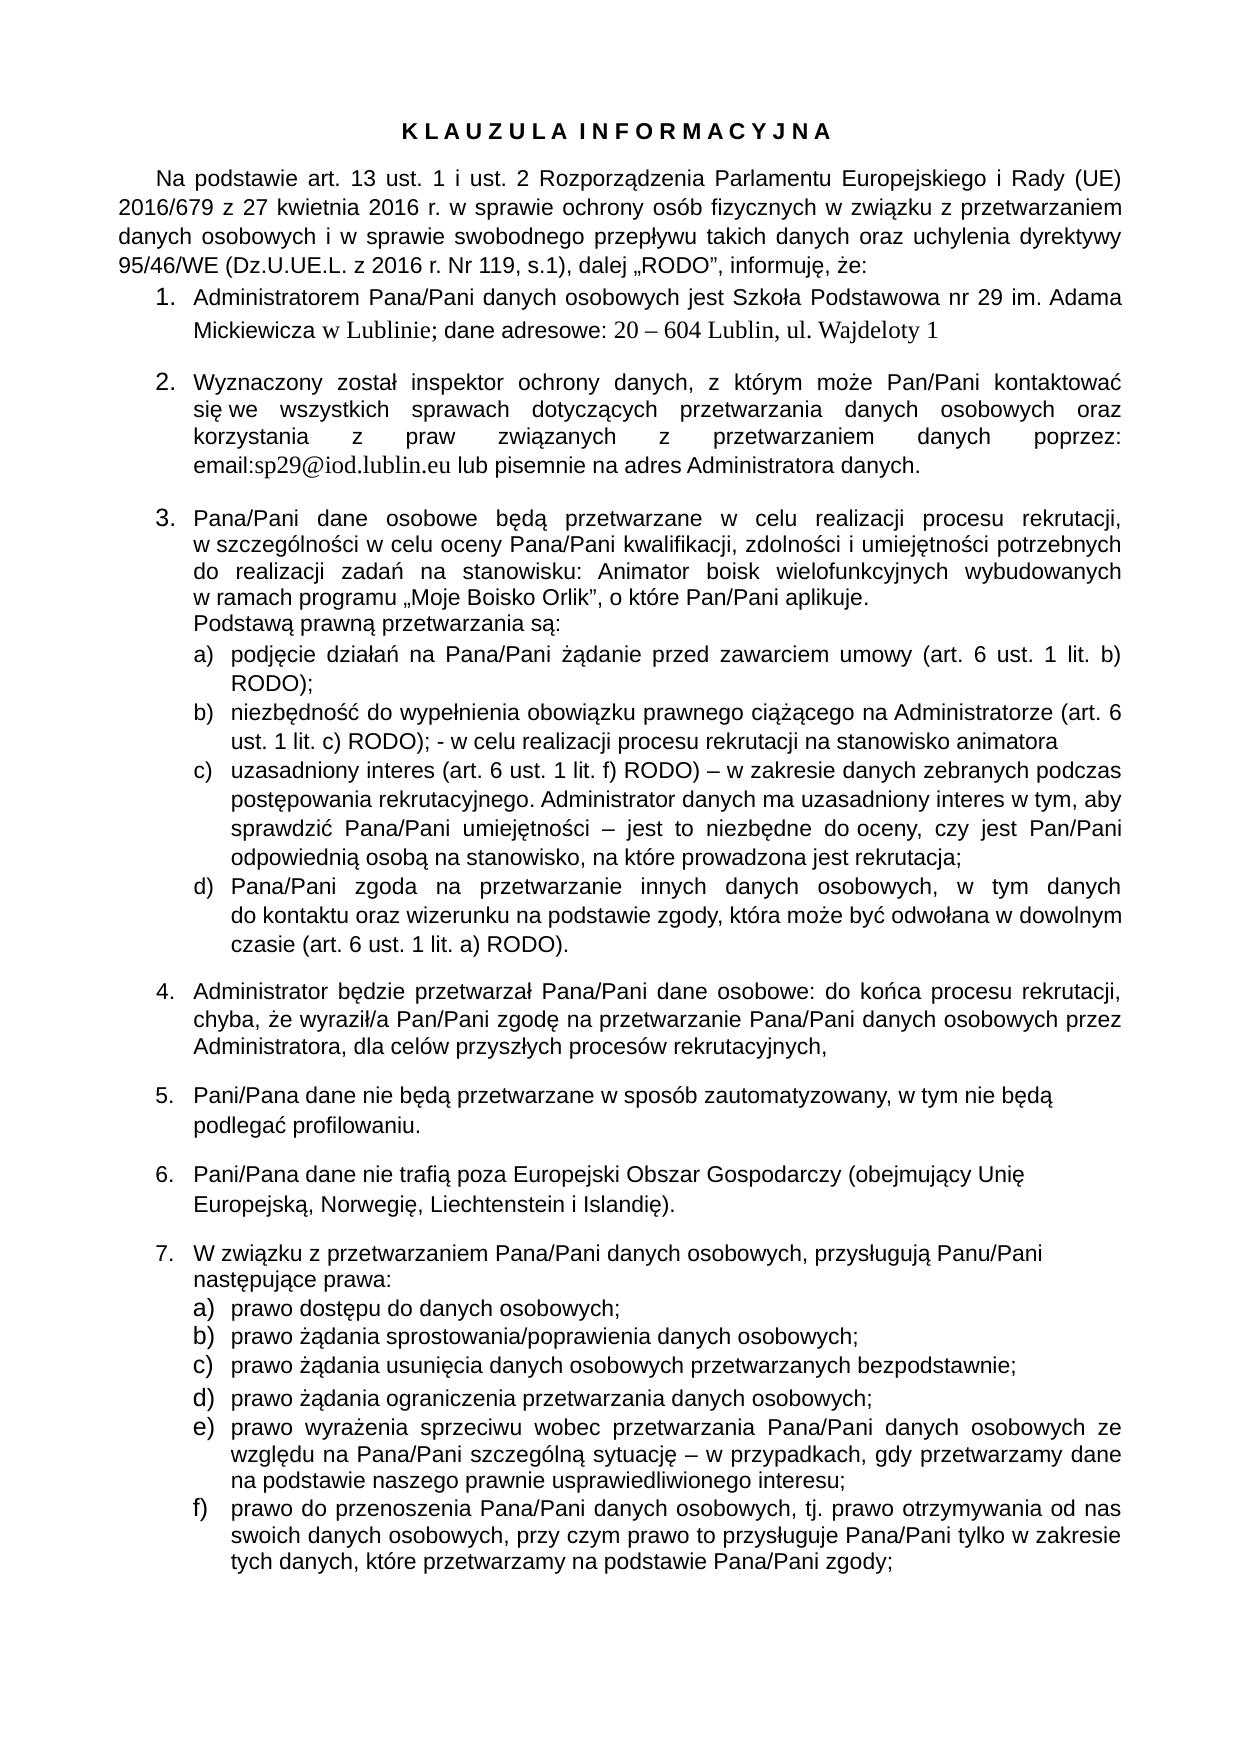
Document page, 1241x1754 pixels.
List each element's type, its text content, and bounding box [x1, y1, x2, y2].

list Pana/Pani dane osobowe będą przetwarzane w celu realizacji procesu rekrutacji, w szczególności w celu oceny Pana/Pani kwalifikacji, zdolności i umiejętności potrzebnych do realizacji zadań na stanowisku: Animator boisk wielofunkcyjnych wybudowanych w ramach programu „Moje Boisko Orlik”, o które Pan/Pani aplikuje. [155, 502, 1122, 610]
list prawo żądania sprostowania/poprawienia danych osobowych; [193, 1321, 1122, 1350]
list prawo dostępu do danych osobowych; [193, 1292, 1122, 1321]
list podjęcie działań na Pana/Pani żądanie przed zawarciem umowy (art. 6 ust. 1 lit. b) RODO); [193, 641, 1122, 696]
text Podstawą prawną przetwarzania są: [193, 610, 1122, 637]
list Pani/Pana dane nie trafią poza Europejski Obszar Gospodarczy (obejmujący Unię Europejską, Norwegię, Liechtenstein i Islandię). [155, 1161, 1122, 1217]
list Pani/Pana dane nie będą przetwarzane w sposób zautomatyzowany, w tym nie będą podlegać profilowaniu. [155, 1082, 1120, 1138]
list Pana/Pani zgoda na przetwarzanie innych danych osobowych, w tym danych do kontaktu oraz wizerunku na podstawie zgody, która może być odwołana w dowolnym czasie (art. 6 ust. 1 lit. a) RODO). [193, 873, 1122, 957]
list uzasadniony interes (art. 6 ust. 1 lit. f) RODO) – w zakresie danych zebranych podczas postępowania rekrutacyjnego. Administrator danych ma uzasadniony interes w tym, aby sprawdzić Pana/Pani umiejętności – jest to niezbędne do oceny, czy jest Pan/Pani odpowiednią osobą na stanowisko, na które prowadzona jest rekrutacja; [193, 757, 1122, 870]
list niezbędność do wypełnienia obowiązku prawnego ciążącego na Administratorze (art. 6 ust. 1 lit. c) RODO); - w celu realizacji procesu rekrutacji na stanowisko animatora [193, 699, 1122, 754]
list Wyznaczony został inspektor ochrony danych, z którym może Pan/Pani kontaktować się we wszystkich sprawach dotyczących przetwarzania danych osobowych oraz korzystania z praw związanych z przetwarzaniem danych poprzez: email:sp29@iod.lublin.eu lub pisemnie na adres Administratora danych. [155, 367, 1122, 479]
list prawo żądania ograniczenia przetwarzania danych osobowych; [193, 1383, 1122, 1412]
list Administratorem Pana/Pani danych osobowych jest Szkoła Podstawowa nr 29 im. Adama Mickiewicza w Lublinie; dane adresowe: 20 – 604 Lublin, ul. Wajdeloty 1 [155, 282, 1122, 343]
list W związku z przetwarzaniem Pana/Pani danych osobowych, przysługują Panu/Pani następujące prawa: [155, 1240, 1122, 1292]
text K L A U Z U L A I N F O R M A C Y J N A [118, 118, 1114, 144]
text 4. Administrator będzie przetwarzał Pana/Pani dane osobowe: do końca procesu rekrutacji, chyba, że wyraził/a Pan/Pani zgodę na przetwarzanie Pana/Pani danych osobowych przez Administratora, dla celów przyszłych procesów rekrutacyjnych, [156, 978, 1122, 1059]
text Na podstawie art. 13 ust. 1 i ust. 2 Rozporządzenia Parlamentu Europejskiego i Rady (UE) 2016/679 z 27 kwietnia 2016 r. w sprawie ochrony osób fizycznych w związku z przetwarzaniem danych osobowych i w sprawie swobodnego przepływu takich danych oraz uchylenia dyrektywy 95/46/WE (Dz.U.UE.L. z 2016 r. Nr 119, s.1), dalej „RODO”, informuję, że: [118, 165, 1122, 278]
list prawo do przenoszenia Pana/Pani danych osobowych, tj. prawo otrzymywania od nas swoich danych osobowych, przy czym prawo to przysługuje Pana/Pani tylko w zakresie tych danych, które przetwarzamy na podstawie Pana/Pani zgody; [193, 1493, 1122, 1575]
list prawo wyrażenia sprzeciwu wobec przetwarzania Pana/Pani danych osobowych ze względu na Pana/Pani szczególną sytuację – w przypadkach, gdy przetwarzamy dane na podstawie naszego prawnie usprawiedliwionego interesu; [193, 1412, 1122, 1493]
list prawo żądania usunięcia danych osobowych przetwarzanych bezpodstawnie; [193, 1350, 1122, 1379]
